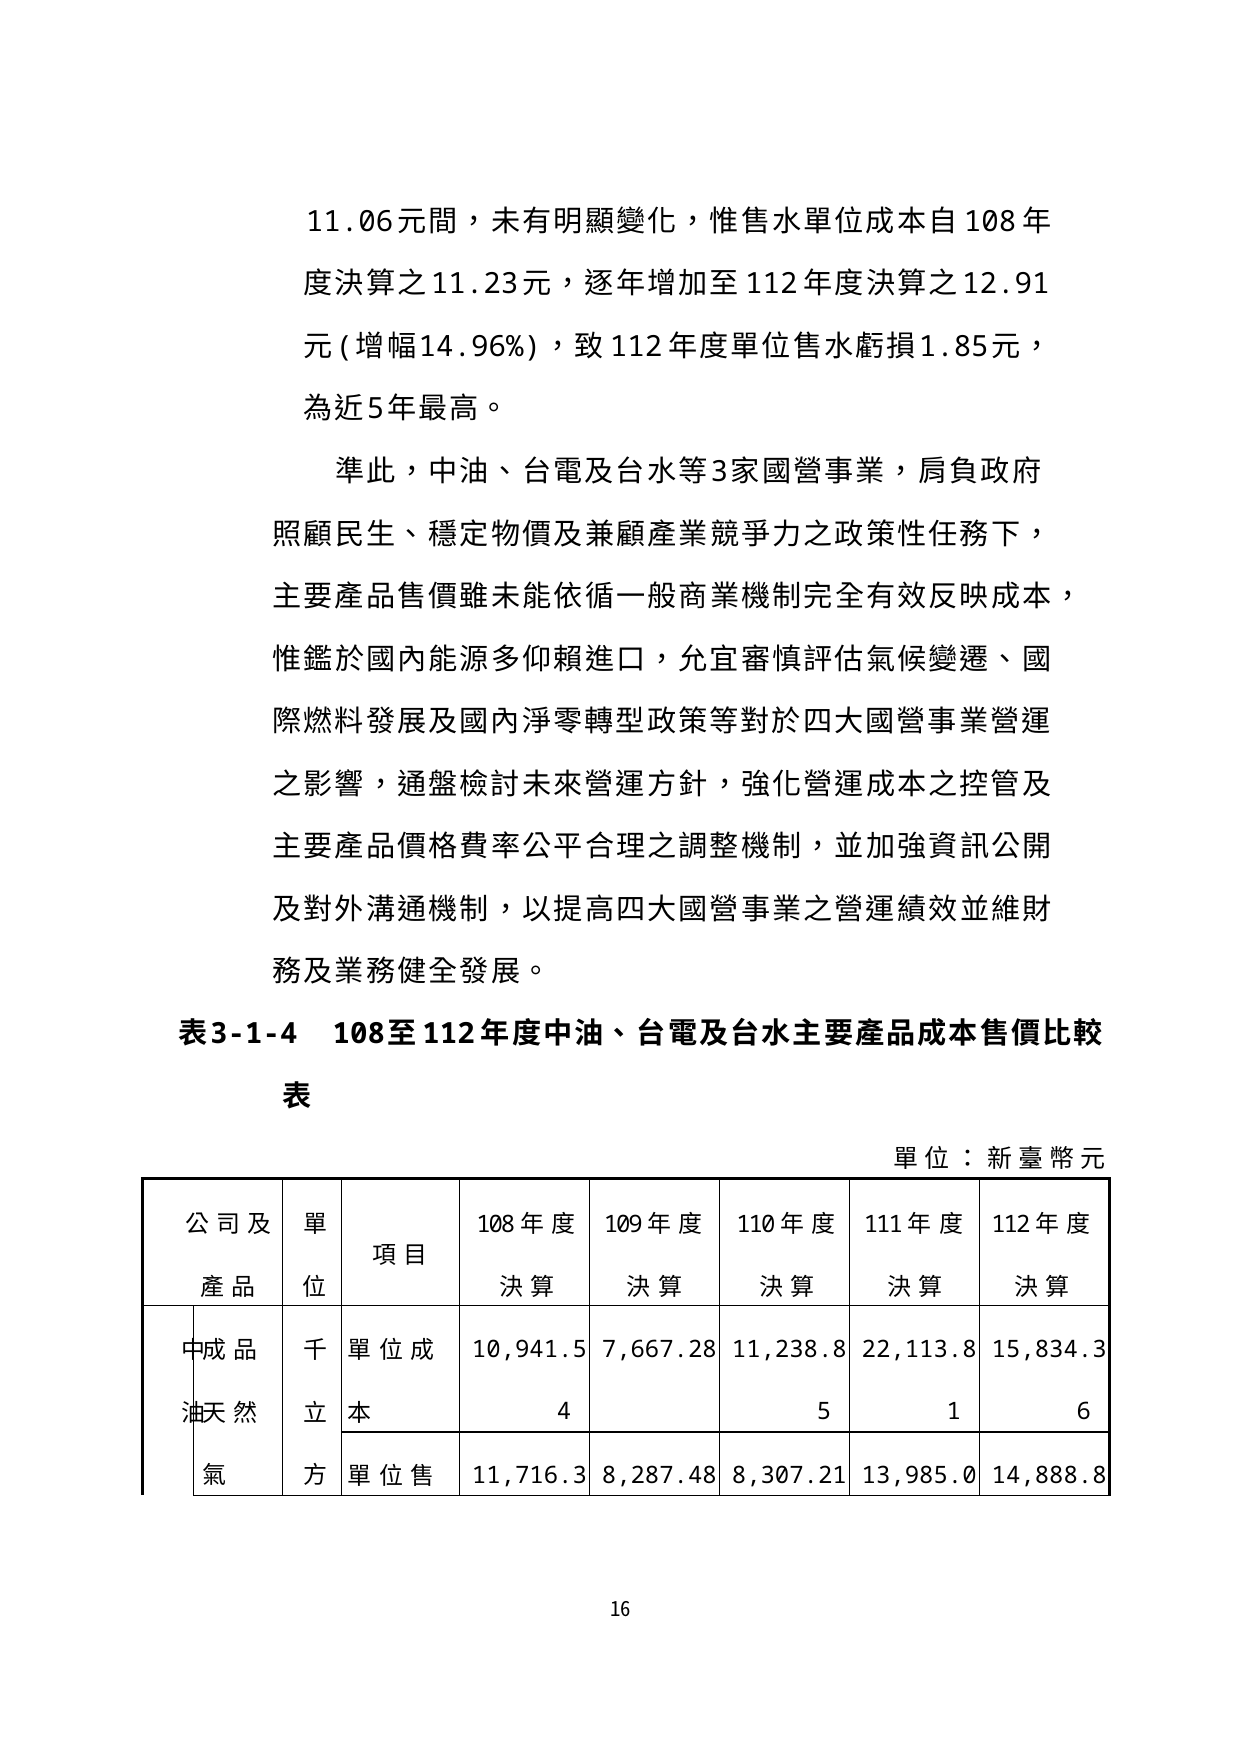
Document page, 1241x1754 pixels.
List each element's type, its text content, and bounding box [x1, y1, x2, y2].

table_header 單位 [283, 1180, 341, 1305]
text 單位：新臺幣元 [141, 1115, 1108, 1177]
table_cell 10,941.54 [460, 1306, 589, 1431]
table_header 110年度 決算 [720, 1180, 849, 1305]
table_header 108年度 決算 [460, 1180, 589, 1305]
text 11.06元間，未有明顯變化，惟售水單位成本自108年度決算之11.23元，逐年增加至112年度決算之12.91元(增幅14.96%)，致112年度單位售水虧損1.85元，為近5年最高。 [266, 177, 1063, 427]
table_cell 單位售 [342, 1433, 459, 1495]
text 表3-1-4 108至112年度中油、台電及台水主要產品成本售價比較表 [141, 990, 1108, 1115]
table_header 項目 [342, 1180, 459, 1305]
table_cell 11,716.3 [460, 1433, 589, 1495]
table_cell 14,888.8 [980, 1433, 1108, 1495]
table_header 111年度 決算 [850, 1180, 979, 1305]
table_cell 15,834.36 [980, 1306, 1108, 1431]
text 準此，中油、台電及台水等3家國營事業，肩負政府照顧民生、穩定物價及兼顧產業競爭力之政策性任務下，主要產品售價雖未能依循一般商業機制完全有效反映成本，惟鑑於國內能源多仰賴進口，允宜審慎評估氣候變遷、國際燃料發展及國內淨零轉型政策等對於四大國營事業營運之影響，通盤檢討未來營運方針，強化營運成本之控管及主要產品價格費率公平合理之調整機制，並加強資訊公開及對外溝通機制，以提高四大國營事業之營運績效並維財務及業務健全發展。 [266, 427, 1063, 990]
table_cell 中油 [144, 1306, 193, 1495]
table_cell 22,113.81 [850, 1306, 979, 1431]
table_cell 8,307.21 [720, 1433, 849, 1495]
table_header 112年度 決算 [980, 1180, 1108, 1305]
table_cell 千立方公尺 [283, 1306, 341, 1495]
table_cell 8,287.48 [590, 1433, 719, 1495]
table_header 109年度 決算 [590, 1180, 719, 1305]
table_cell 中油 [185, 1344, 192, 1350]
table_cell 11,238.85 [720, 1306, 849, 1431]
table_header 公司及產品 [144, 1180, 282, 1305]
table_cell 7,667.28 [590, 1306, 719, 1431]
table_cell 成品天然氣 [194, 1306, 282, 1495]
table_cell 13,985.0 [850, 1433, 979, 1495]
table_cell 單位成本 [342, 1306, 459, 1431]
